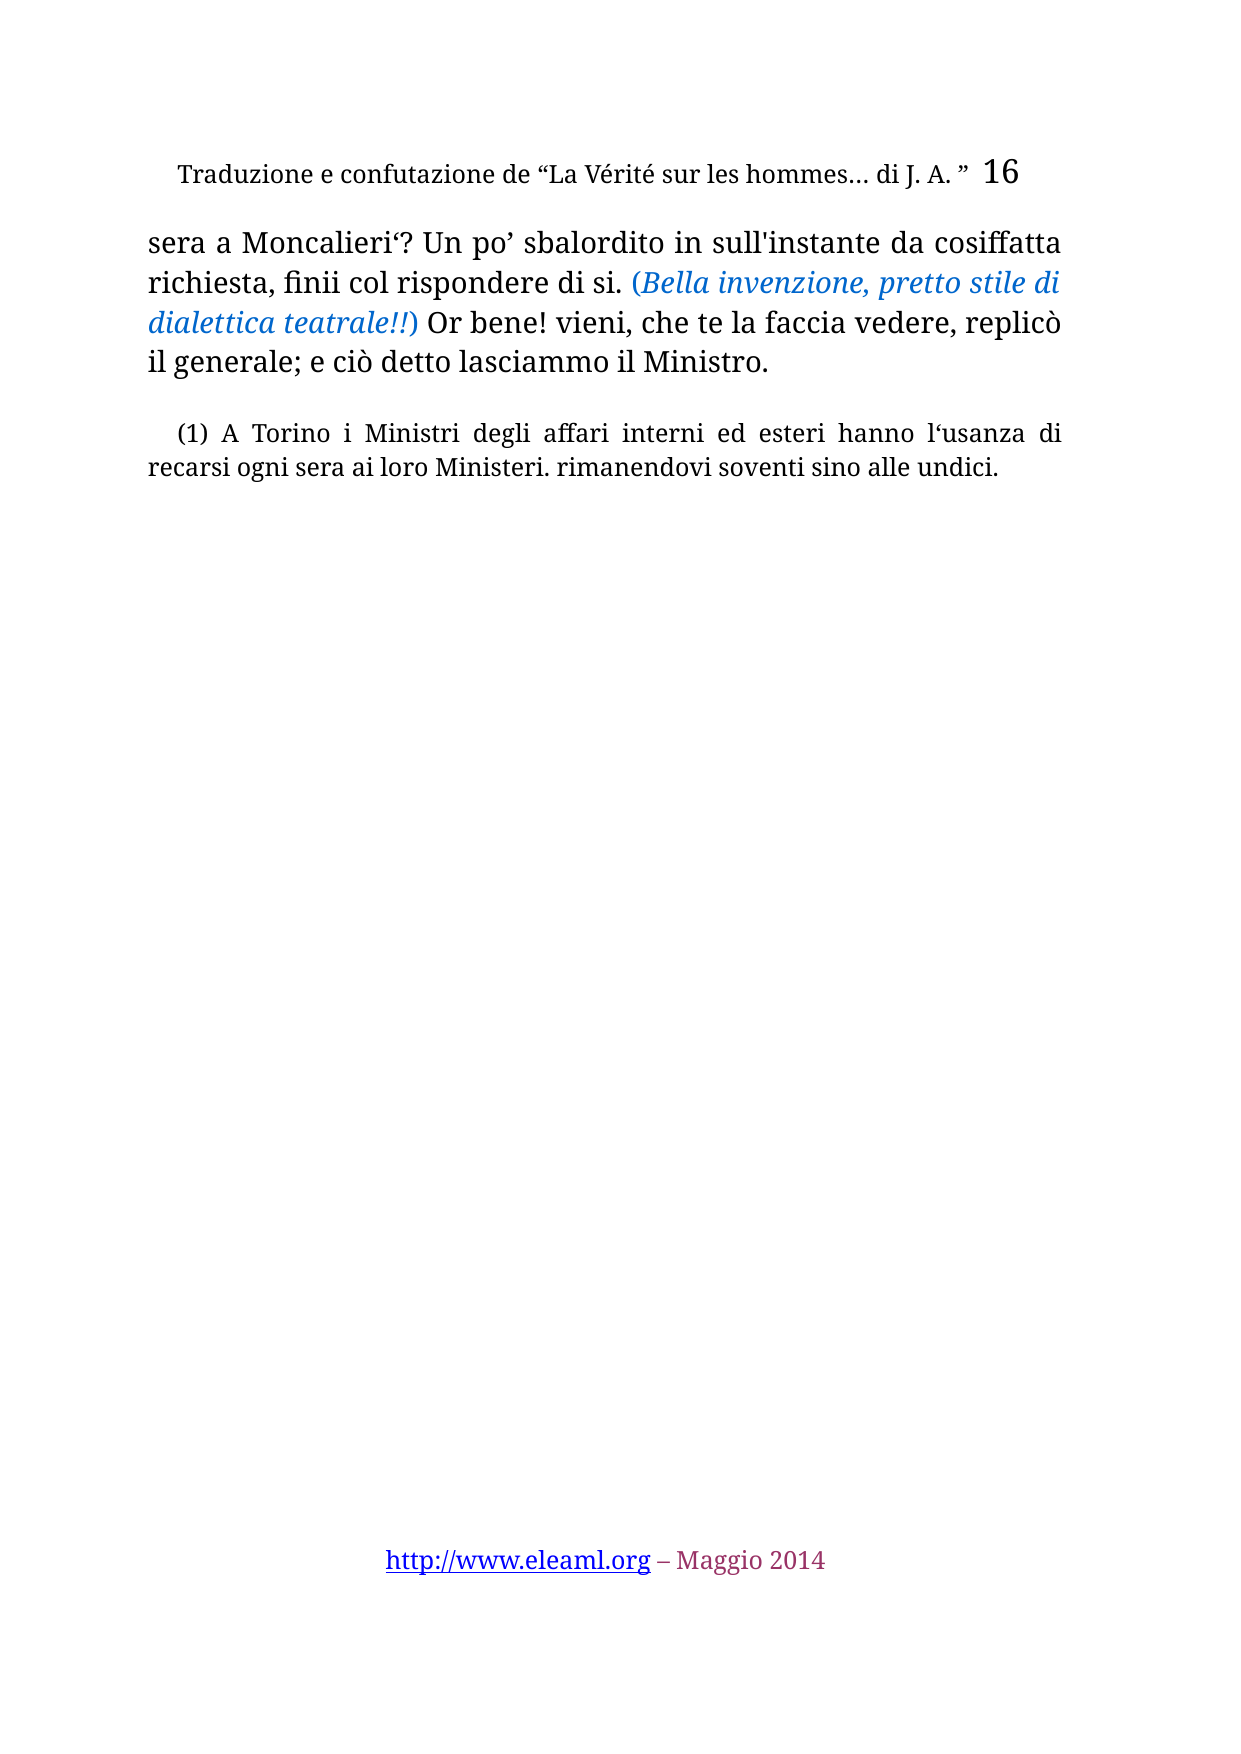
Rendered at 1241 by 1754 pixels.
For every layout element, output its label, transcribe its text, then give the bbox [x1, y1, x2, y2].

text (1) A Torino i Ministri degli affari interni ed esteri hanno l‘usanza di recarsi ogni sera ai loro Ministeri. rimanendovi soventi sino alle undici. [148, 415, 1063, 483]
text sera a Moncalieri‘? Un po’ sbalordito in sull'instante da cosiffatta richiesta, finii col rispondere di si. (Bella invenzione, pretto stile di dialettica teatrale!!) Or bene! vieni, che te la faccia vedere, replicò il generale; e ciò detto lasciammo il Ministro. [148, 222, 1063, 381]
